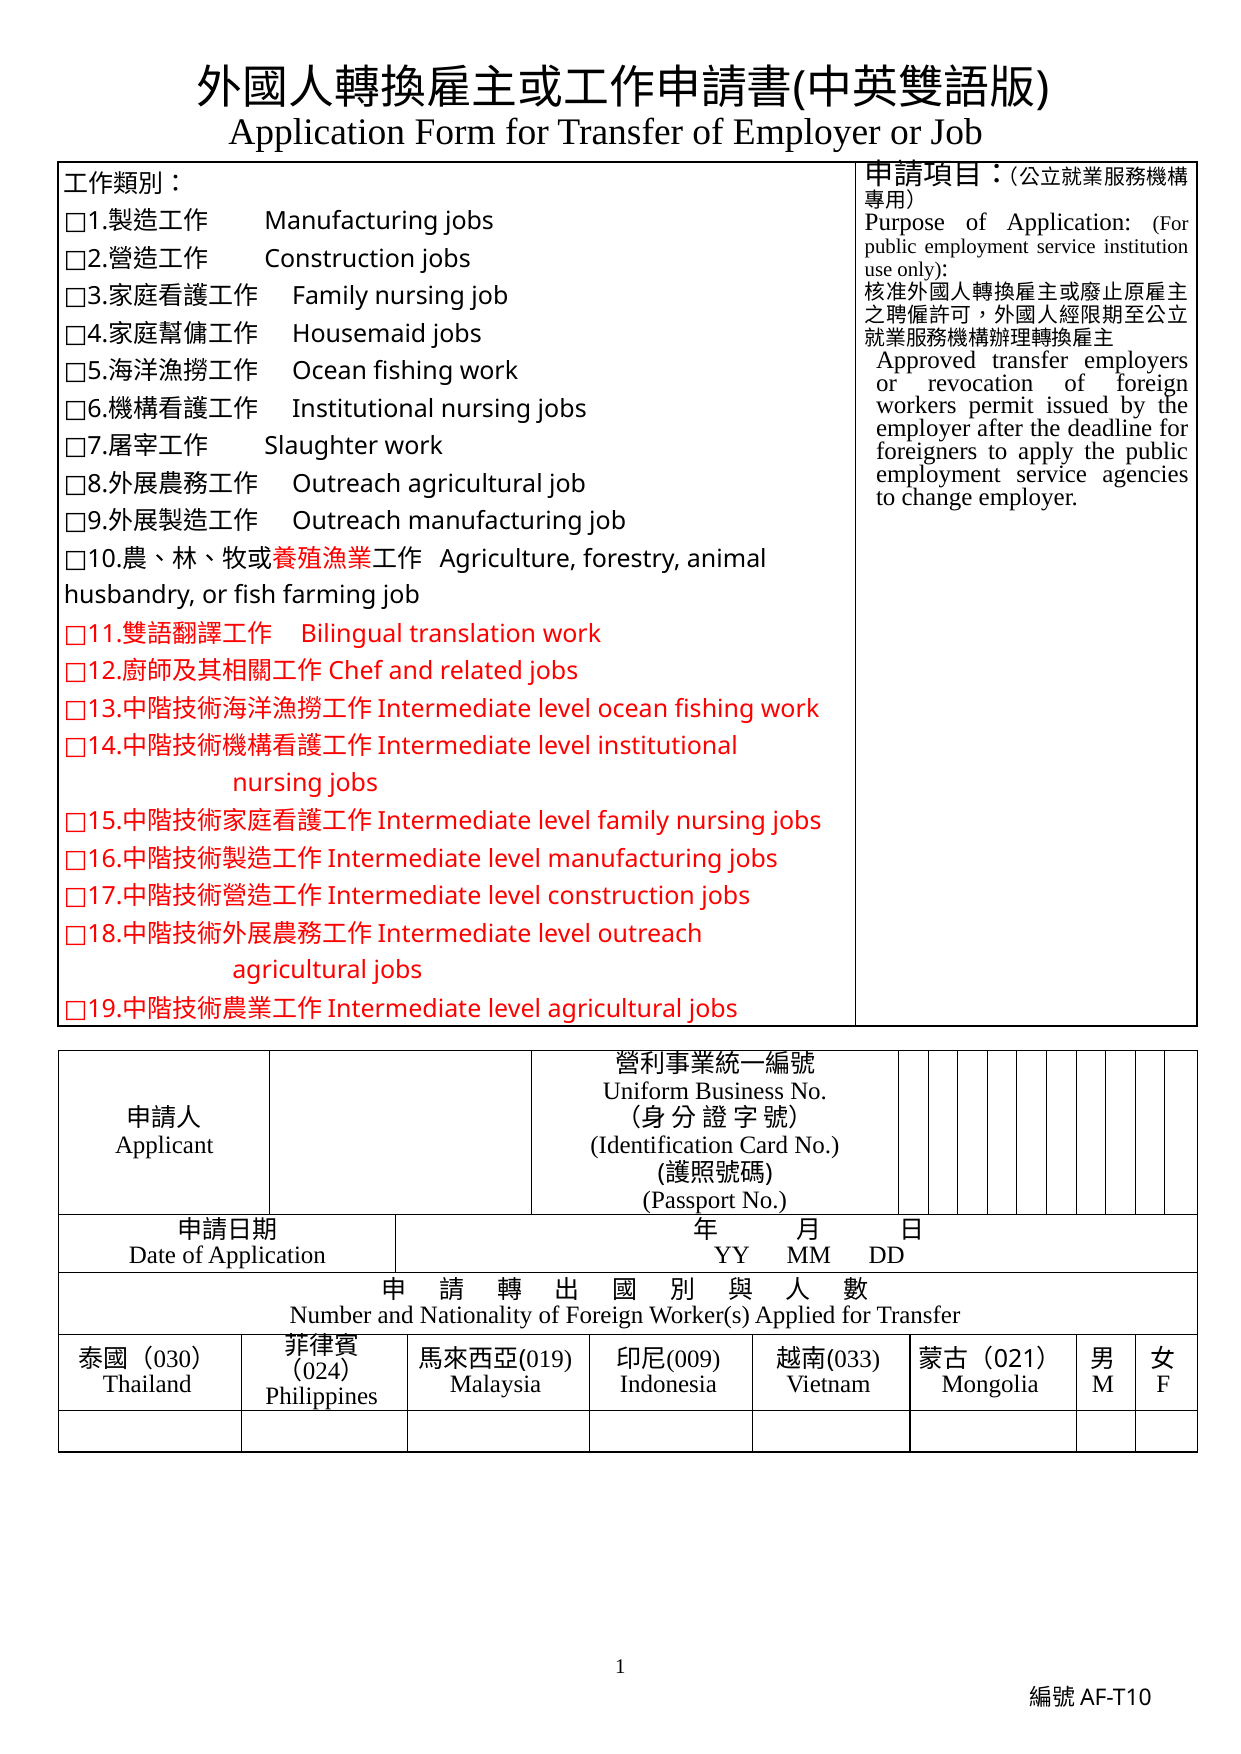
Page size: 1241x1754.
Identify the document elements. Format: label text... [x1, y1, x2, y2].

text 外國人轉換雇主或工作申請書(中英雙語版) [88, 70, 1153, 111]
text Application Form for Transfer of Employer or Job [118, 111, 1092, 153]
table_cell 越南(033) Vietnam [753, 1335, 909, 1409]
table_cell [911, 1411, 1076, 1451]
table_header [1077, 1051, 1105, 1213]
table_cell 蒙古（021） Mongolia [911, 1335, 1076, 1409]
table_header 申請項目：（公立就業服務機構專用） Purpose of Application: (For public employment service institution use only): 核准外國人轉換雇主或廢止原雇主之聘僱許可，外國人經限期至公立就業服務機構辦理轉換雇主 Approved transfer employers or revocation of foreign workers permit issued by the employer after the deadline for foreigners to apply the public employment service agencies to change employer. [856, 163, 1196, 1025]
table_cell [753, 1411, 909, 1451]
table_header [958, 1051, 987, 1213]
table_header [1136, 1051, 1164, 1213]
table_cell 申請日期 Date of Application [59, 1215, 395, 1272]
table_header 營利事業統一編號 Uniform Business No. （身 分 證 字 號） (Identification Card No.) (護照號碼) (Passport No.) [532, 1051, 898, 1213]
table_cell [1077, 1411, 1135, 1451]
table_header [1017, 1051, 1046, 1213]
table_cell 申請轉出國別與人數 Number and Nationality of Foreign Worker(s) Applied for Transfer [59, 1273, 1197, 1333]
table_header 申請人 Applicant [59, 1051, 269, 1213]
table_cell 泰國（030） Thailand [59, 1335, 241, 1409]
table_header [929, 1051, 957, 1213]
table_cell 男 M [1077, 1335, 1135, 1409]
table_header [270, 1051, 531, 1213]
table_cell 印尼(009) Indonesia [590, 1335, 752, 1409]
table_header [988, 1051, 1016, 1213]
table_cell [408, 1411, 589, 1451]
table_cell 馬來西亞(019) Malaysia [408, 1335, 589, 1409]
table_cell 女 F [1136, 1335, 1197, 1409]
table_cell [1136, 1411, 1197, 1451]
table_header [899, 1051, 928, 1213]
table_header [1165, 1051, 1197, 1213]
table_cell 菲律賓（024） Philippines [242, 1335, 407, 1409]
table_header 工作類別： □1.製造工作 Manufacturing jobs □2.營造工作 Construction jobs □3.家庭看護工作 Family nursing job □4.家庭幫傭工作 Housemaid jobs □5.海洋漁撈工作 Ocean fishing work □6.機構看護工作 Institutional nursing jobs □7.屠宰工作 Slaughter work □8.外展農務工作 Outreach agricultural job □9.外展製造工作 Outreach manufacturing job □10.農、林、牧或養殖漁業工作 Agriculture, forestry, animal husbandry, or fish farming job □11.雙語翻譯工作 Bilingual translation work □12.廚師及其相關工作 Chef and related jobs □13.中階技術海洋漁撈工作Intermediate level ocean fishing work □14.中階技術機構看護工作Intermediate level institutional nursing jobs □15.中階技術家庭看護工作Intermediate level family nursing jobs □16.中階技術製造工作Intermediate level manufacturing jobs □17.中階技術營造工作Intermediate level construction jobs □18.中階技術外展農務工作Intermediate level outreach agricultural jobs □19.中階技術農業工作Intermediate level agricultural jobs [59, 163, 855, 1025]
table_cell 年 月 日 YY MM DD [396, 1215, 1197, 1272]
table_cell [590, 1411, 752, 1451]
table_cell [59, 1411, 241, 1451]
table_header [1106, 1051, 1135, 1213]
table_header [1047, 1051, 1076, 1213]
table_cell [242, 1411, 407, 1451]
